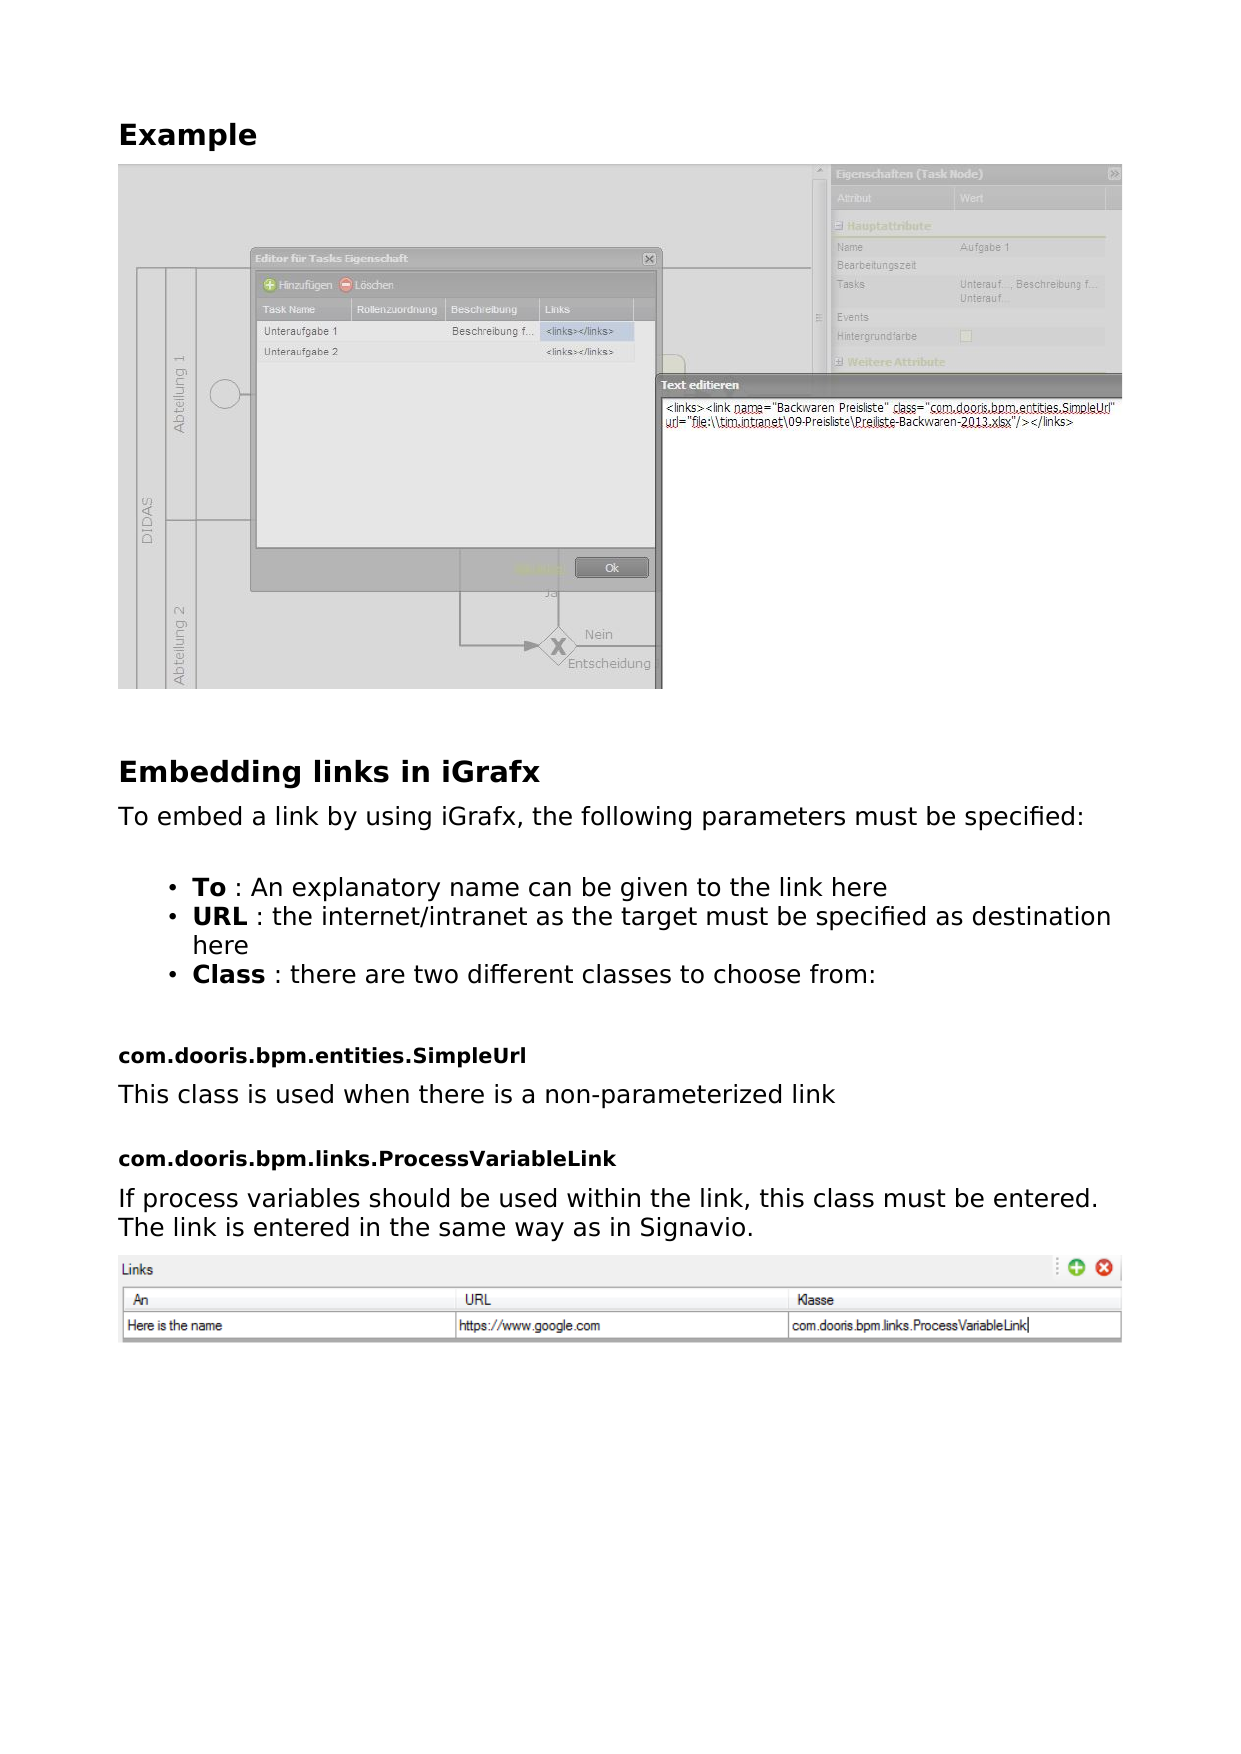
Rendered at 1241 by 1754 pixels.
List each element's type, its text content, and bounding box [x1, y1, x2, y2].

subtitle Embedding links in iGrafx [118, 755, 1122, 789]
subtitle Example [118, 118, 1122, 152]
subtitle com.dooris.bpm.links.ProcessVariableLink [118, 1147, 1122, 1172]
subtitle com.dooris.bpm.entities.SimpleUrl [118, 1044, 1122, 1068]
text This class is used when there is a non-parameterized link [118, 1081, 1122, 1110]
list Class : there are two different classes to choose from: [177, 960, 1122, 989]
picture [118, 1255, 1123, 1345]
list To : An explanatory name can be given to the link here [177, 873, 1122, 902]
list URL : the internet/intranet as the target must be specified as destination here [177, 902, 1122, 960]
picture [118, 164, 1123, 689]
text If process variables should be used within the link, this class must be entered. The link is entered in the same way as in Signavio. [118, 1184, 1122, 1242]
text To embed a link by using iGrafx, the following parameters must be specified: [118, 802, 1122, 831]
